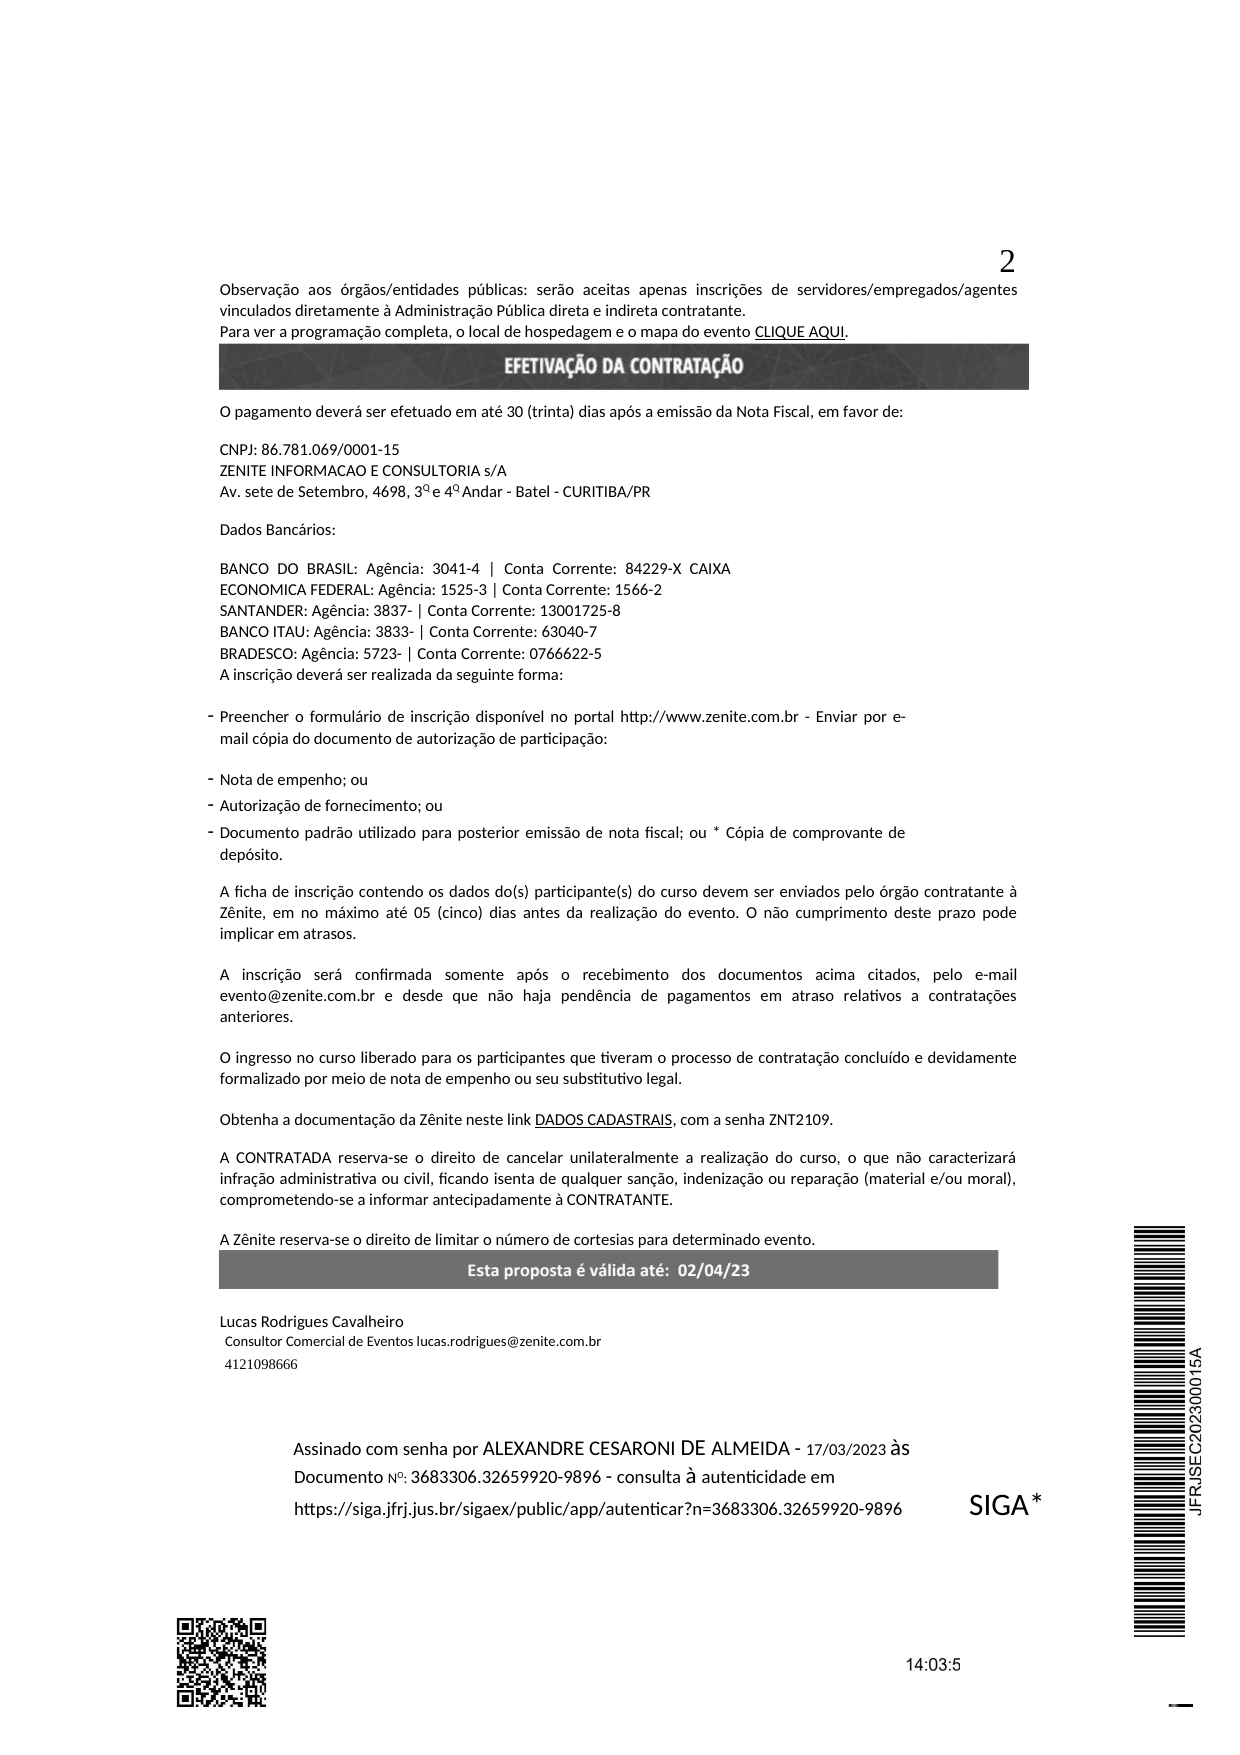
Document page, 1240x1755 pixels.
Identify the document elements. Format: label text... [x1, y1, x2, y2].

text SANTANDER: Agência: 3837- | Conta Corrente: 13001725-8 [219, 600, 1018, 621]
text Para ver a programação completa, o local de hospedagem e o mapa do evento CLIQUE AQUI. [219, 322, 1018, 342]
text O ingresso no curso liberado para os participantes que tiveram o processo de contratação concluído e devidamente formalizado por meio de nota de empenho ou seu substitutivo legal. [219, 1048, 1018, 1089]
text A Zênite reserva-se o direito de limitar o número de cortesias para determinado evento. [219, 1229, 1018, 1249]
text ZENITE INFORMACAO E CONSULTORIA s/A [219, 460, 1018, 480]
text CNPJ: 86.781.069/0001-15 [219, 439, 1018, 459]
text Av. sete de Setembro, 4698, 3Q e 4Q Andar - Batel - CURITIBA/PR [219, 481, 1018, 502]
text A inscrição deverá ser realizada da seguinte forma: [219, 664, 1018, 685]
text O pagamento deverá ser efetuado em até 30 (trinta) dias após a emissão da Nota Fiscal, em favor de: [219, 401, 1018, 421]
text BANCO DO BRASIL: Agência: 3041-4 | Conta Corrente: 84229-X CAIXA ECONOMICA FEDERAL: Agência: 1525-3 | Conta Corrente: 1566-2 [219, 558, 731, 599]
list Nota de empenho; ou [207, 765, 907, 790]
text Dados Bancários: [219, 519, 1018, 540]
text Lucas Rodrigues Cavalheiro [219, 1311, 1018, 1331]
text A inscrição será confirmada somente após o recebimento dos documentos acima citados, pelo e-mail evento@zenite.com.br e desde que não haja pendência de pagamentos em atraso relativos a contratações anteriores. [219, 965, 1018, 1027]
text Observação aos órgãos/entidades públicas: serão aceitas apenas inscrições de servidores/empregados/agentes vinculados diretamente à Administração Pública direta e indireta contratante. [219, 279, 1018, 321]
text BANCO ITAU: Agência: 3833- | Conta Corrente: 63040-7 [219, 622, 1018, 642]
text 4121098666 [224, 1355, 1018, 1372]
list Preencher o formulário de inscrição disponível no portal http://www.zenite.com.br - Enviar por e-mail cópia do documento de autorização de participação: [207, 702, 907, 748]
text BRADESCO: Agência: 5723- | Conta Corrente: 0766622-5 [219, 643, 1018, 663]
text Obtenha a documentação da Zênite neste link DADOS CADASTRAIS, com a senha ZNT2109. [219, 1109, 1018, 1129]
list Autorização de fornecimento; ou [207, 791, 907, 817]
text Consultor Comercial de Eventos lucas.rodrigues@zenite.com.br [225, 1332, 607, 1350]
text A CONTRATADA reserva-se o direito de cancelar unilateralmente a realização do curso, o que não caracterizará infração administrativa ou civil, ficando isenta de qualquer sanção, indenização ou reparação (material e/ou moral), comprometendo-se a informar antecipadamente à CONTRATANTE. [219, 1147, 1018, 1210]
text A ficha de inscrição contendo os dados do(s) participante(s) do curso devem ser enviados pelo órgão contratante à Zênite, em no máximo até 05 (cinco) dias antes da realização do evento. O não cumprimento deste prazo pode implicar em atrasos. [219, 881, 1018, 944]
list Documento padrão utilizado para posterior emissão de nota fiscal; ou * Cópia de comprovante de depósito. [207, 818, 907, 864]
